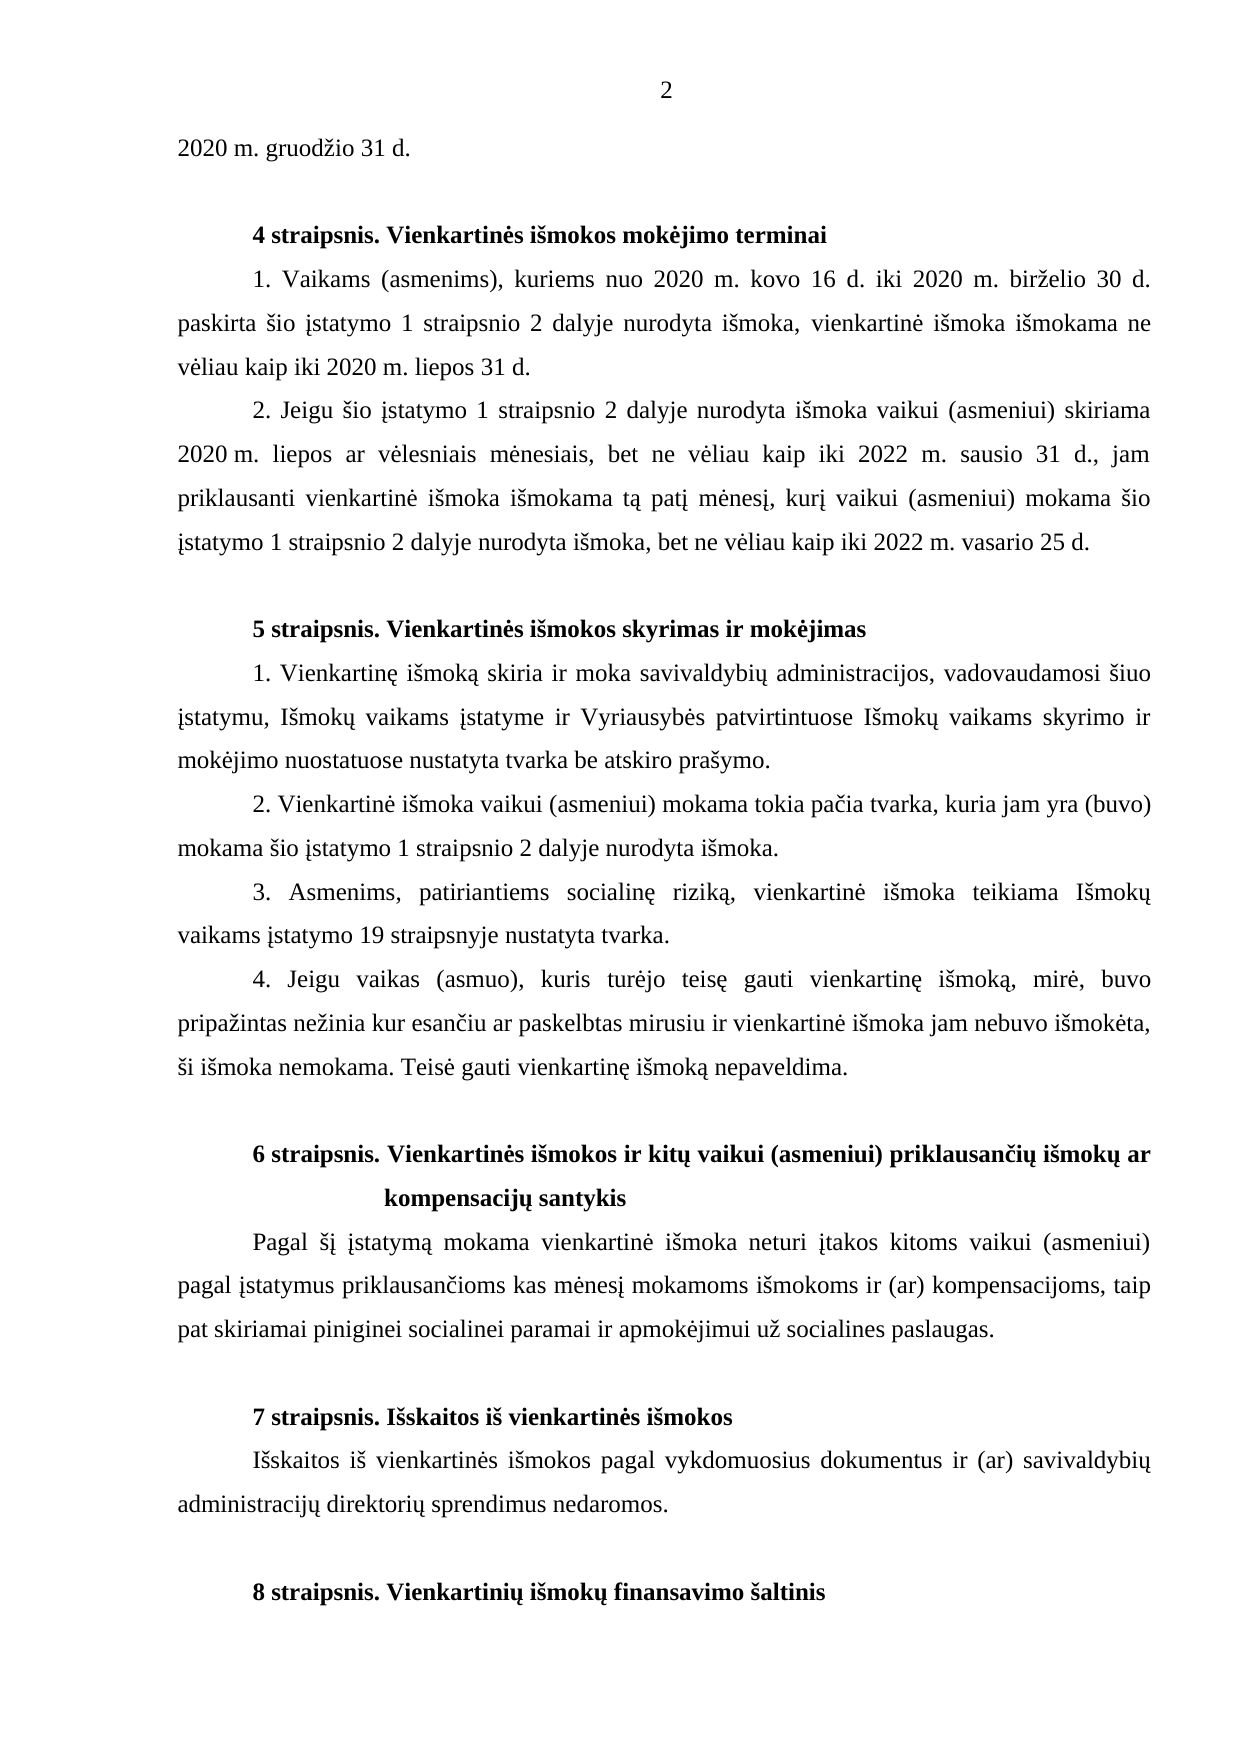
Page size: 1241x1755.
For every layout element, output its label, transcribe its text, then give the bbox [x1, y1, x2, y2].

text Išskaitos iš vienkartinės išmokos pagal vykdomuosius dokumentus ir (ar) savivaldybių administracijų direktorių sprendimus nedaromos. [177, 1431, 1152, 1518]
text 2020 m. gruodžio 31 d. [177, 118, 1152, 162]
text 5 straipsnis. Vienkartinės išmokos skyrimas ir mokėjimas [177, 599, 1152, 643]
text 7 straipsnis. Išskaitos iš vienkartinės išmokos [177, 1387, 1152, 1431]
text 2. Vienkartinė išmoka vaikui (asmeniui) mokama tokia pačia tvarka, kuria jam yra (buvo) mokama šio įstatymo 1 straipsnio 2 dalyje nurodyta išmoka. [177, 774, 1152, 862]
text 4 straipsnis. Vienkartinės išmokos mokėjimo terminai [177, 206, 1152, 249]
text 1. Vaikams (asmenims), kuriems nuo 2020 m. kovo 16 d. iki 2020 m. birželio 30 d. paskirta šio įstatymo 1 straipsnio 2 dalyje nurodyta išmoka, vienkartinė išmoka išmokama ne vėliau kaip iki 2020 m. liepos 31 d. [177, 249, 1152, 381]
text 6 straipsnis. Vienkartinės išmokos ir kitų vaikui (asmeniui) priklausančių išmokų ar kompensacijų santykis [252, 1124, 1152, 1212]
text Pagal šį įstatymą mokama vienkartinė išmoka neturi įtakos kitoms vaikui (asmeniui) pagal įstatymus priklausančioms kas mėnesį mokamoms išmokoms ir (ar) kompensacijoms, taip pat skiriamai piniginei socialinei paramai ir apmokėjimui už socialines paslaugas. [177, 1212, 1152, 1343]
text 3. Asmenims, patiriantiems socialinę riziką, vienkartinė išmoka teikiama Išmokų vaikams įstatymo 19 straipsnyje nustatyta tvarka. [177, 862, 1152, 949]
text 1. Vienkartinę išmoką skiria ir moka savivaldybių administracijos, vadovaudamosi šiuo įstatymu, Išmokų vaikams įstatyme ir Vyriausybės patvirtintuose Išmokų vaikams skyrimo ir mokėjimo nuostatuose nustatyta tvarka be atskiro prašymo. [177, 643, 1152, 774]
text 8 straipsnis. Vienkartinių išmokų finansavimo šaltinis [177, 1562, 1152, 1606]
text 2. Jeigu šio įstatymo 1 straipsnio 2 dalyje nurodyta išmoka vaikui (asmeniui) skiriama 2020 m. liepos ar vėlesniais mėnesiais, bet ne vėliau kaip iki 2022 m. sausio 31 d., jam priklausanti vienkartinė išmoka išmokama tą patį mėnesį, kurį vaikui (asmeniui) mokama šio įstatymo 1 straipsnio 2 dalyje nurodyta išmoka, bet ne vėliau kaip iki 2022 m. vasario 25 d. [177, 381, 1152, 556]
text 4. Jeigu vaikas (asmuo), kuris turėjo teisę gauti vienkartinę išmoką, mirė, buvo pripažintas nežinia kur esančiu ar paskelbtas mirusiu ir vienkartinė išmoka jam nebuvo išmokėta, ši išmoka nemokama. Teisė gauti vienkartinę išmoką nepaveldima. [177, 949, 1152, 1081]
